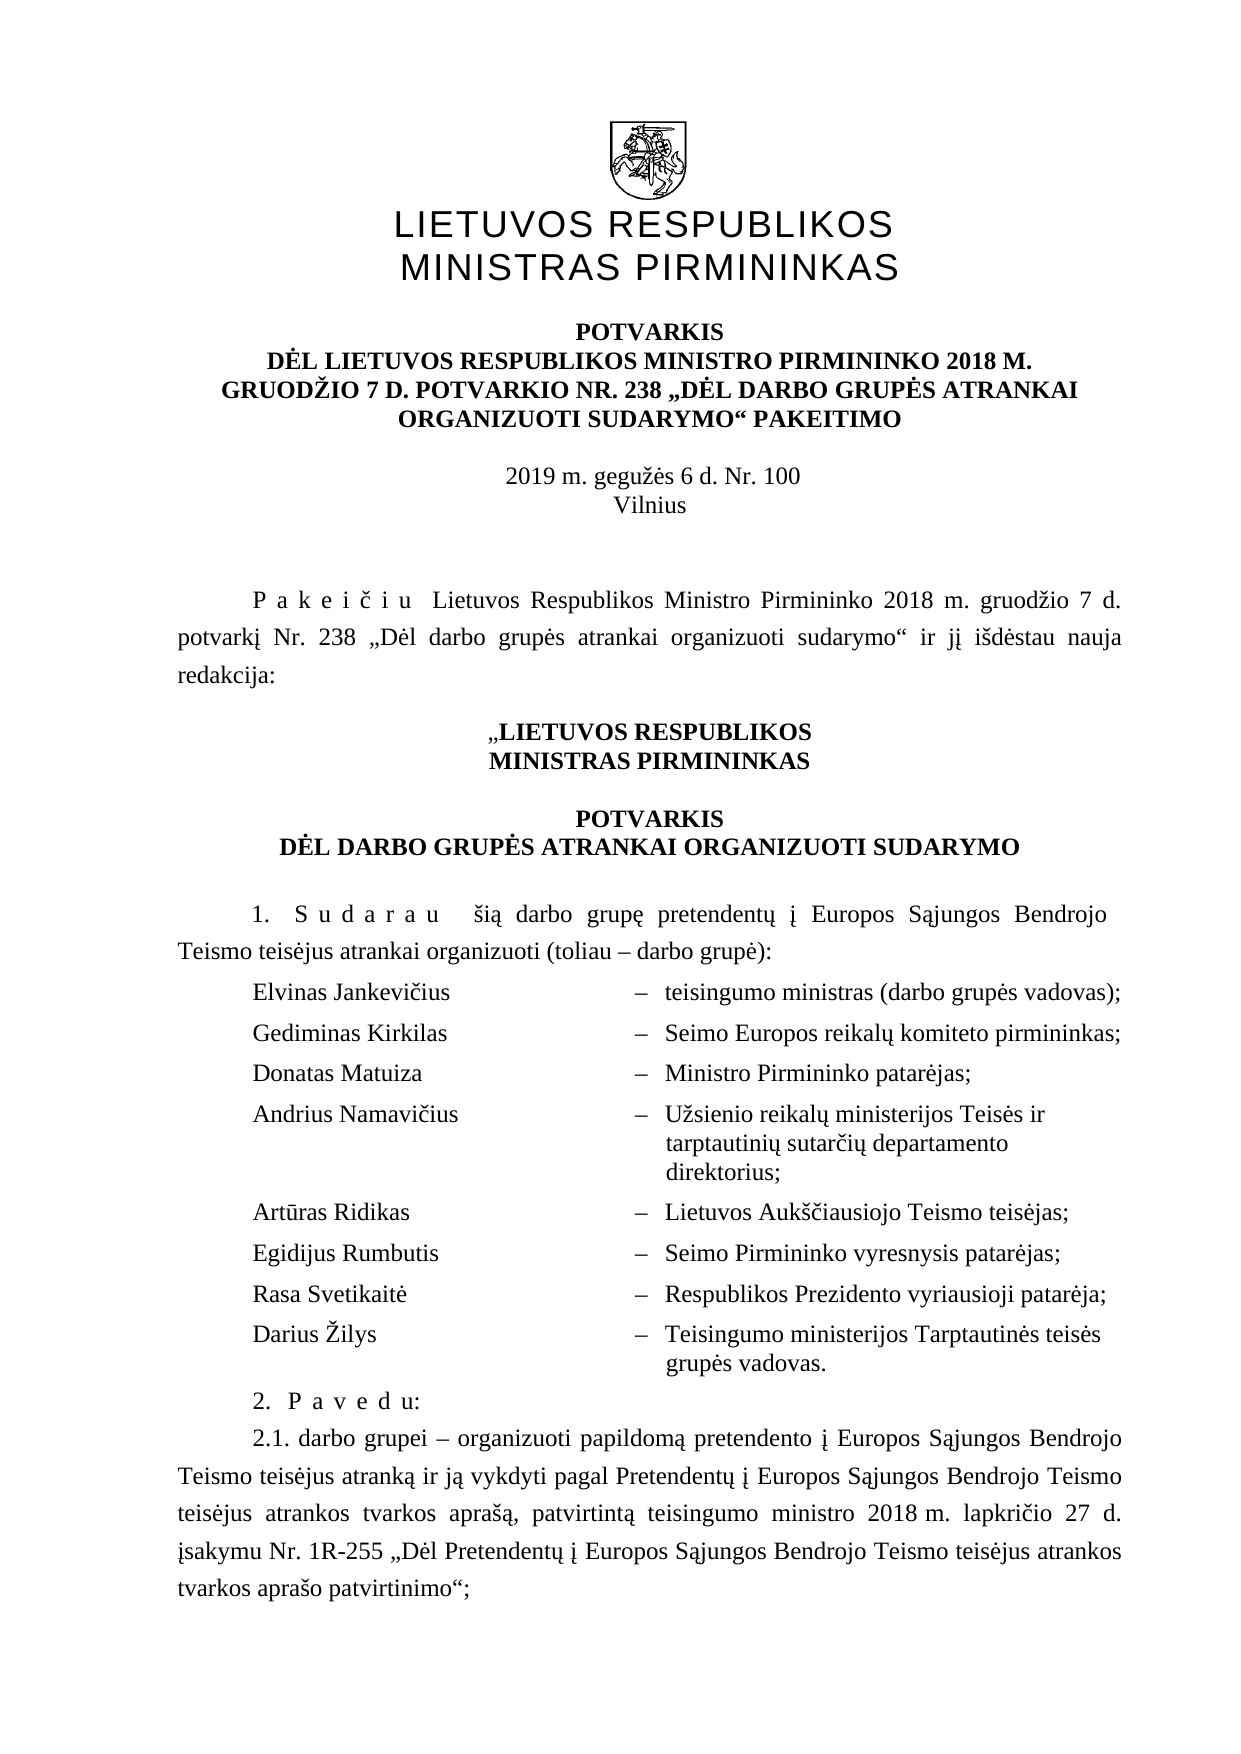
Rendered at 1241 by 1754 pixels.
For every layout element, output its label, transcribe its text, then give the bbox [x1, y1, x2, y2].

text MINISTRAS PIRMININKAS [177, 746, 1122, 775]
text DĖL DARBO GRUPĖS ATRANKAI ORGANIZUOTI SUDARYMO [177, 832, 1122, 861]
text Donatas Matuiza – Ministro Pirmininko patarėjas; [252, 1058, 1122, 1087]
text POTVARKIS [177, 317, 1122, 346]
text Egidijus Rumbutis – Seimo Pirmininko vyresnysis patarėjas; [252, 1238, 1122, 1267]
text Darius Žilys – Teisingumo ministerijos Tarptautinės teisės grupės vadovas. [252, 1319, 1122, 1377]
text Gediminas Kirkilas – Seimo Europos reikalų komiteto pirmininkas; [252, 1018, 1122, 1046]
text Artūras Ridikas – Lietuvos Aukščiausiojo Teismo teisėjas; [252, 1197, 1122, 1226]
text POTVARKIS [177, 804, 1122, 832]
text Elvinas Jankevičius – teisingumo ministras (darbo grupės vadovas); [252, 977, 1122, 1006]
text Pakeičiu Lietuvos Respublikos Ministro Pirmininko 2018 m. gruodžio 7 d. potvarkį Nr. 238 „Dėl darbo grupės atrankai organizuoti sudarymo“ ir jį išdėstau nauja redakcija: [177, 576, 1122, 689]
text MINISTRAS PIRMININKAS [177, 246, 1122, 289]
text 1. Sudarau šią darbo grupę pretendentų į Europos Sąjungos Bendrojo Teismo teisėjus atrankai organizuoti (toliau – darbo grupė): [177, 890, 1107, 965]
text 2.1. darbo grupei – organizuoti papildomą pretendento į Europos Sąjungos Bendrojo Teismo teisėjus atranką ir ją vykdyti pagal Pretendentų į Europos Sąjungos Bendrojo Teismo teisėjus atrankos tvarkos aprašą, patvirtintą teisingumo ministro 2018 m. lapkričio 27 d. įsakymu Nr. 1R-255 „Dėl Pretendentų į Europos Sąjungos Bendrojo Teismo teisėjus atrankos tvarkos aprašo patvirtinimo“; [177, 1414, 1122, 1602]
text Vilnius [177, 490, 1122, 519]
text Andrius Namavičius – Užsienio reikalų ministerijos Teisės ir tarptautinių sutarčių departamento direktorius; [252, 1099, 1122, 1185]
text LIETUVOS RESPUBLIKOS [177, 202, 1122, 246]
text Rasa Svetikaitė – Respublikos Prezidento vyriausioji patarėja; [252, 1279, 1122, 1308]
text 2. Pavedu: [177, 1377, 1122, 1414]
text 2019 m. gegužės 6 d. Nr. 100 [177, 461, 1122, 490]
text DĖL LIETUVOS RESPUBLIKOS MINISTRO PIRMININKO 2018 M. GRUODŽIO 7 D. POTVARKIO NR. 238 „DĖL DARBO GRUPĖS ATRANKAI ORGANIZUOTI SUDARYMO“ PAKEITIMO [177, 346, 1122, 432]
text „LIETUVOS RESPUBLIKOS [177, 717, 1122, 746]
